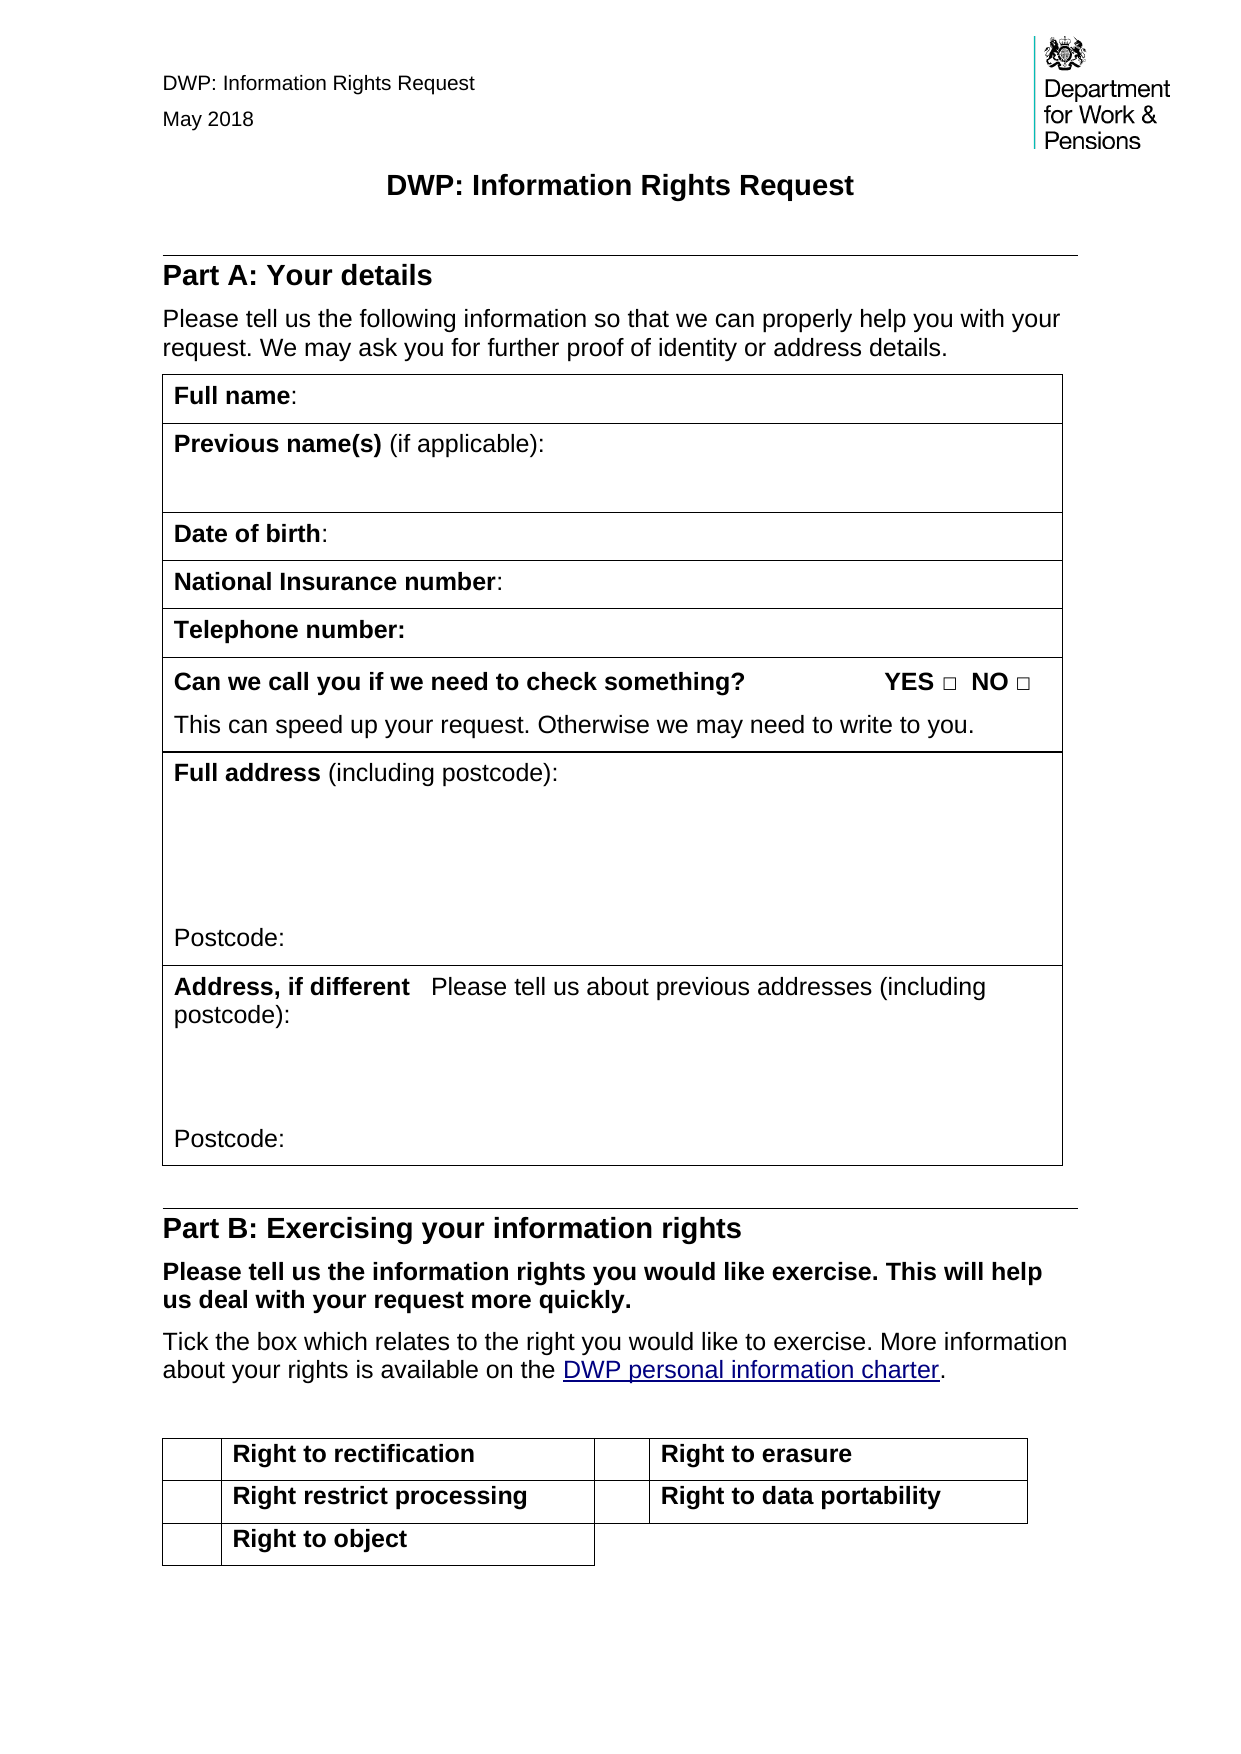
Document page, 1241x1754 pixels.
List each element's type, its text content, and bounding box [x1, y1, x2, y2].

table_cell Right to data portability [650, 1481, 1027, 1523]
table_cell [163, 1481, 221, 1523]
table_header Right to rectification [222, 1439, 594, 1480]
table_header [163, 1439, 221, 1480]
table_cell [649, 1524, 1027, 1565]
table_cell National Insurance number: [163, 561, 1062, 608]
table_cell [163, 1524, 221, 1565]
table_cell Date of birth: [163, 513, 1062, 560]
table_header Right to erasure [650, 1439, 1027, 1480]
table_header Full name: [163, 375, 1062, 422]
text Please tell us the following information so that we can properly help you with your request. We may ask you for further proof of identity or address details. [162, 304, 1078, 362]
subtitle Part B: Exercising your information rights [162, 1209, 1078, 1244]
table_cell Right to object [222, 1524, 594, 1565]
text DWP: Information Rights Request [162, 168, 1078, 201]
table_cell Previous name(s) (if applicable): [163, 424, 1062, 512]
text Tick the box which relates to the right you would like to exercise. More information about your rights is available on the DWP personal information charter. [162, 1327, 1078, 1384]
table_cell Address, if different Please tell us about previous addresses (including postcode): Postcode: [163, 966, 1062, 1165]
text Please tell us the information rights you would like exercise. This will help us deal with your request more quickly. [162, 1257, 1078, 1314]
table_cell Full address (including postcode): Postcode: [163, 753, 1062, 964]
table_cell Right restrict processing [222, 1481, 594, 1523]
table_cell Can we call you if we need to check something? YES ☐ NO ☐ This can speed up your request. Otherwise we may need to write to you. [163, 658, 1062, 751]
table_header [595, 1439, 649, 1480]
table_cell Telephone number: [163, 609, 1062, 657]
table_cell [595, 1481, 649, 1523]
subtitle Part A: Your details [162, 256, 1078, 292]
table_cell [595, 1524, 649, 1565]
